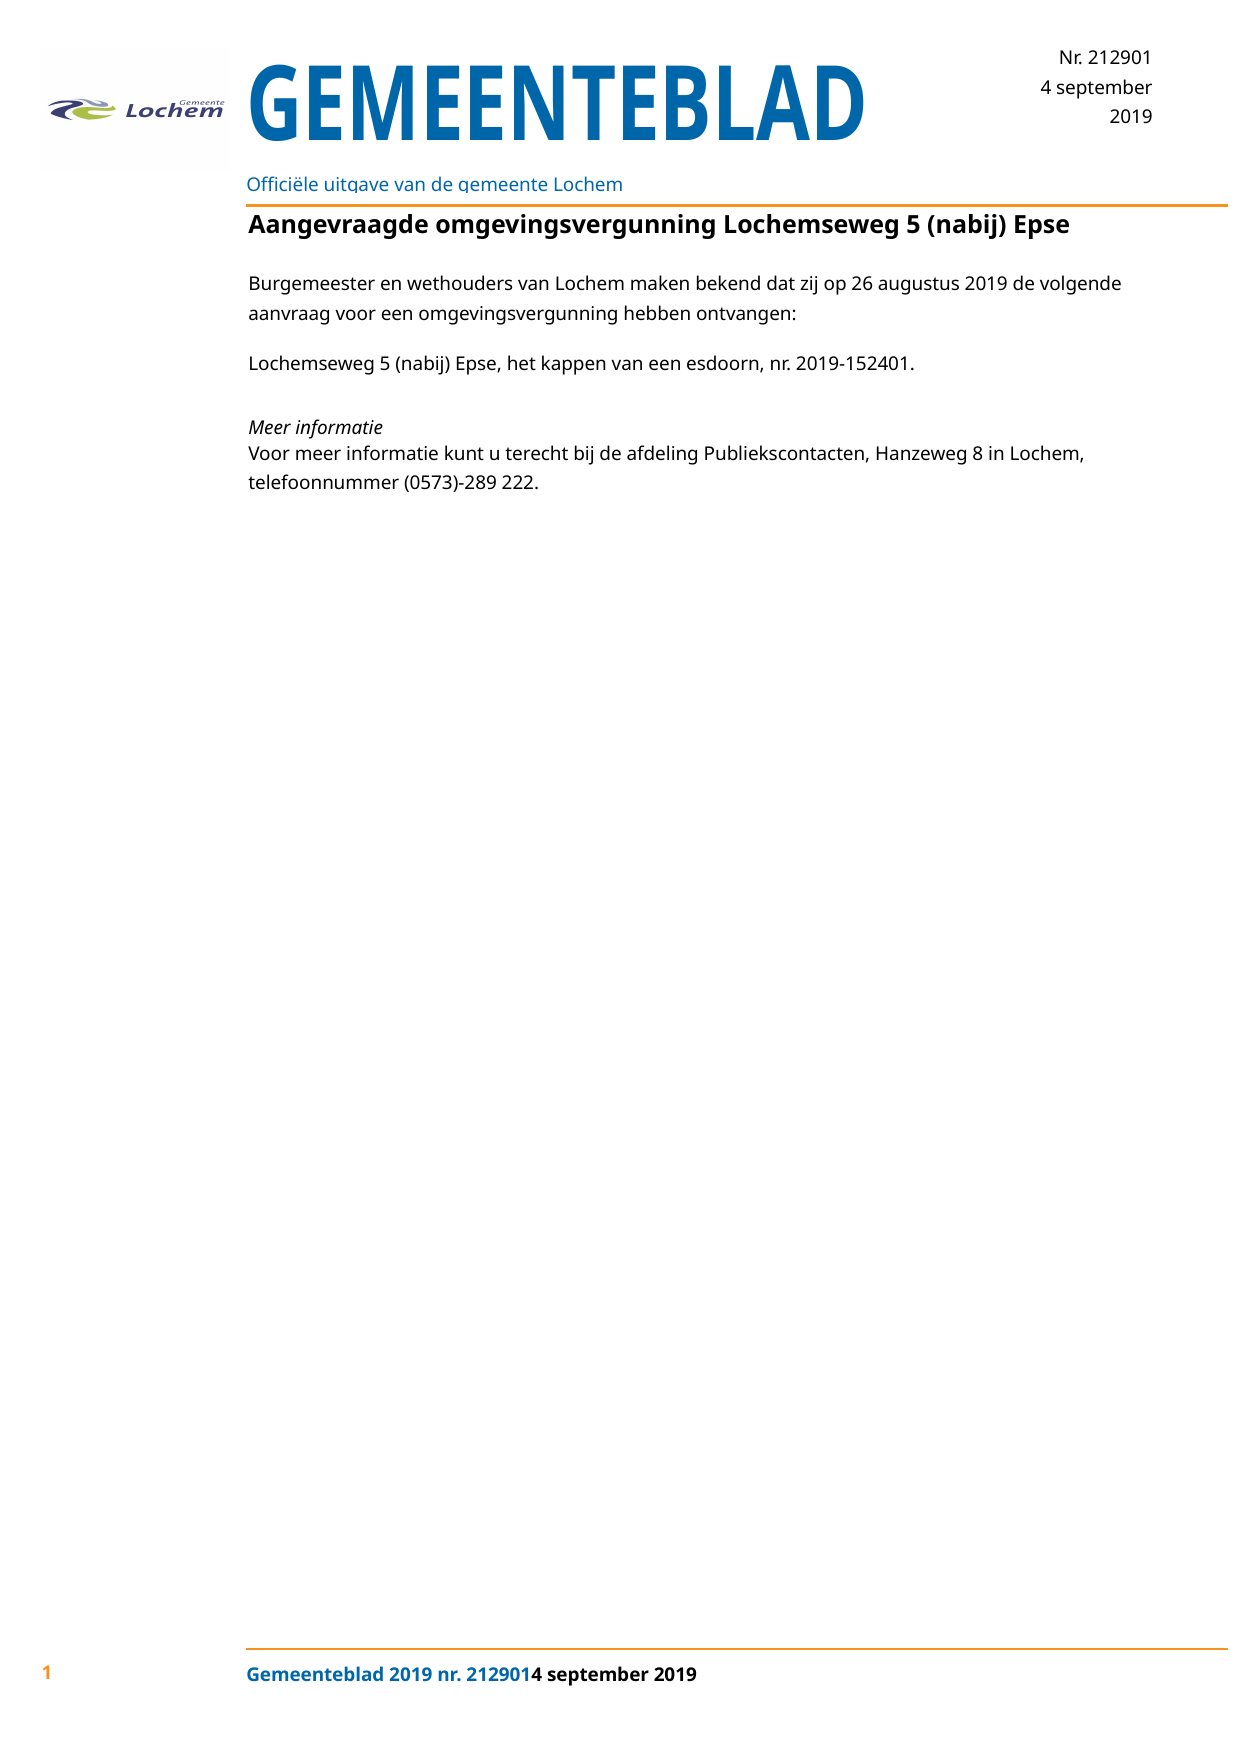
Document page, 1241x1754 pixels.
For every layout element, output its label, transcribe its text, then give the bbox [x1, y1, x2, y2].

text Meer informatie [248, 414, 1152, 440]
text Voor meer informatie kunt u terecht bij de afdeling Publiekscontacten, Hanzeweg 8 in Lochem, telefoonnummer (0573)-289 222. [248, 440, 1152, 495]
picture [41, 47, 231, 172]
text Burgemeester en wethouders van Lochem maken bekend dat zij op 26 augustus 2019 de volgende aanvraag voor een omgevingsvergunning hebben ontvangen: [248, 270, 1152, 326]
text Lochemseweg 5 (nabij) Epse, het kappen van een esdoorn, nr. 2019-152401. [248, 350, 1152, 376]
text Aangevraagde omgevingsvergunning Lochemseweg 5 (nabij) Epse [248, 207, 1152, 241]
